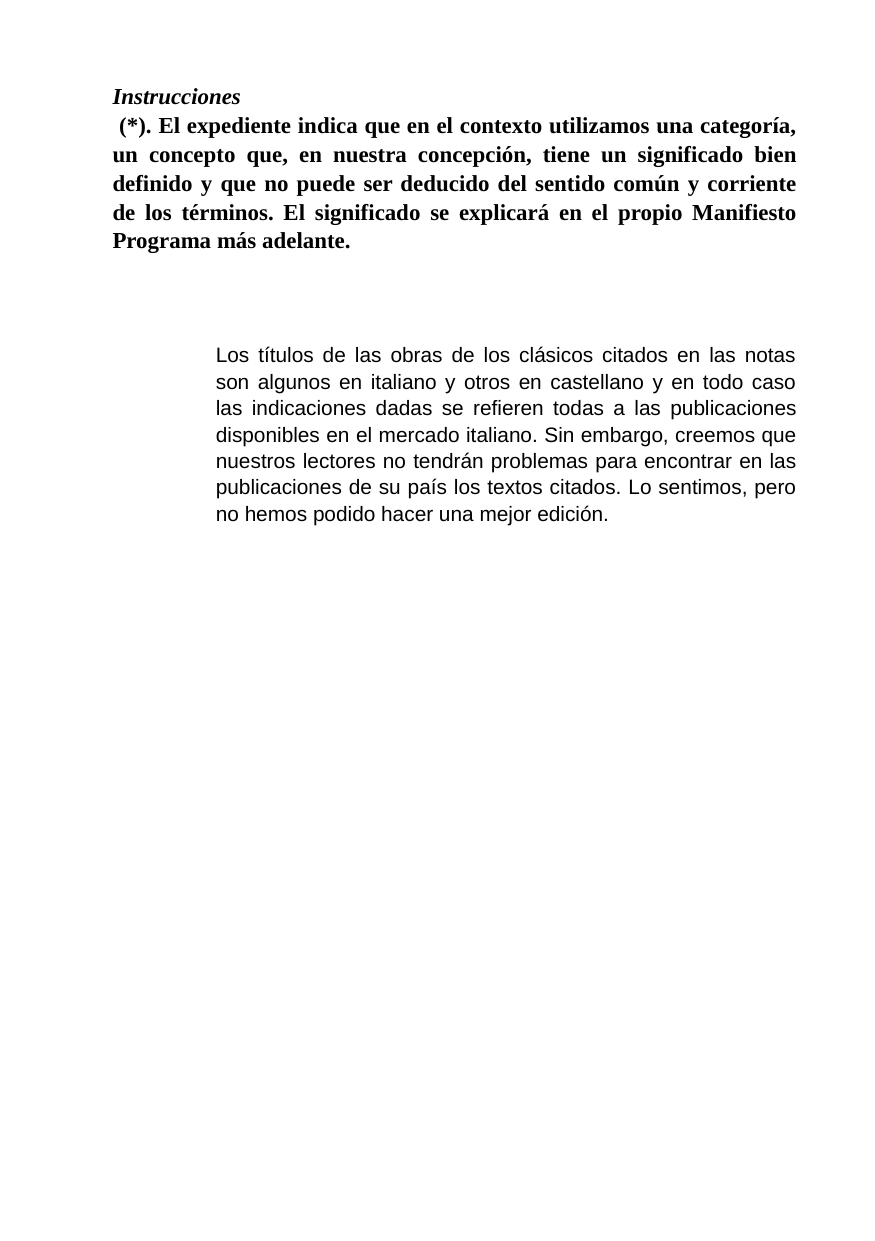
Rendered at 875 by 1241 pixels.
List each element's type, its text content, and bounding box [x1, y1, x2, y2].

text (*). El expediente indica que en el contexto utilizamos una categoría, un concepto que, en nuestra concepción, tiene un significado bien definido y que no puede ser deducido del sentido común y corriente de los términos. El significado se explicará en el propio Manifiesto Programa más adelante. [112, 112, 797, 254]
text Instrucciones [112, 83, 797, 109]
text Los títulos de las obras de los clásicos citados en las notas son algunos en italiano y otros en castellano y en todo caso las indicaciones dadas se refieren todas a las publicaciones disponibles en el mercado italiano. Sin embargo, creemos que nuestros lectores no tendrán problemas para encontrar en las publicaciones de su país los textos citados. Lo sentimos, pero no hemos podido hacer una mejor edición. [216, 343, 797, 525]
